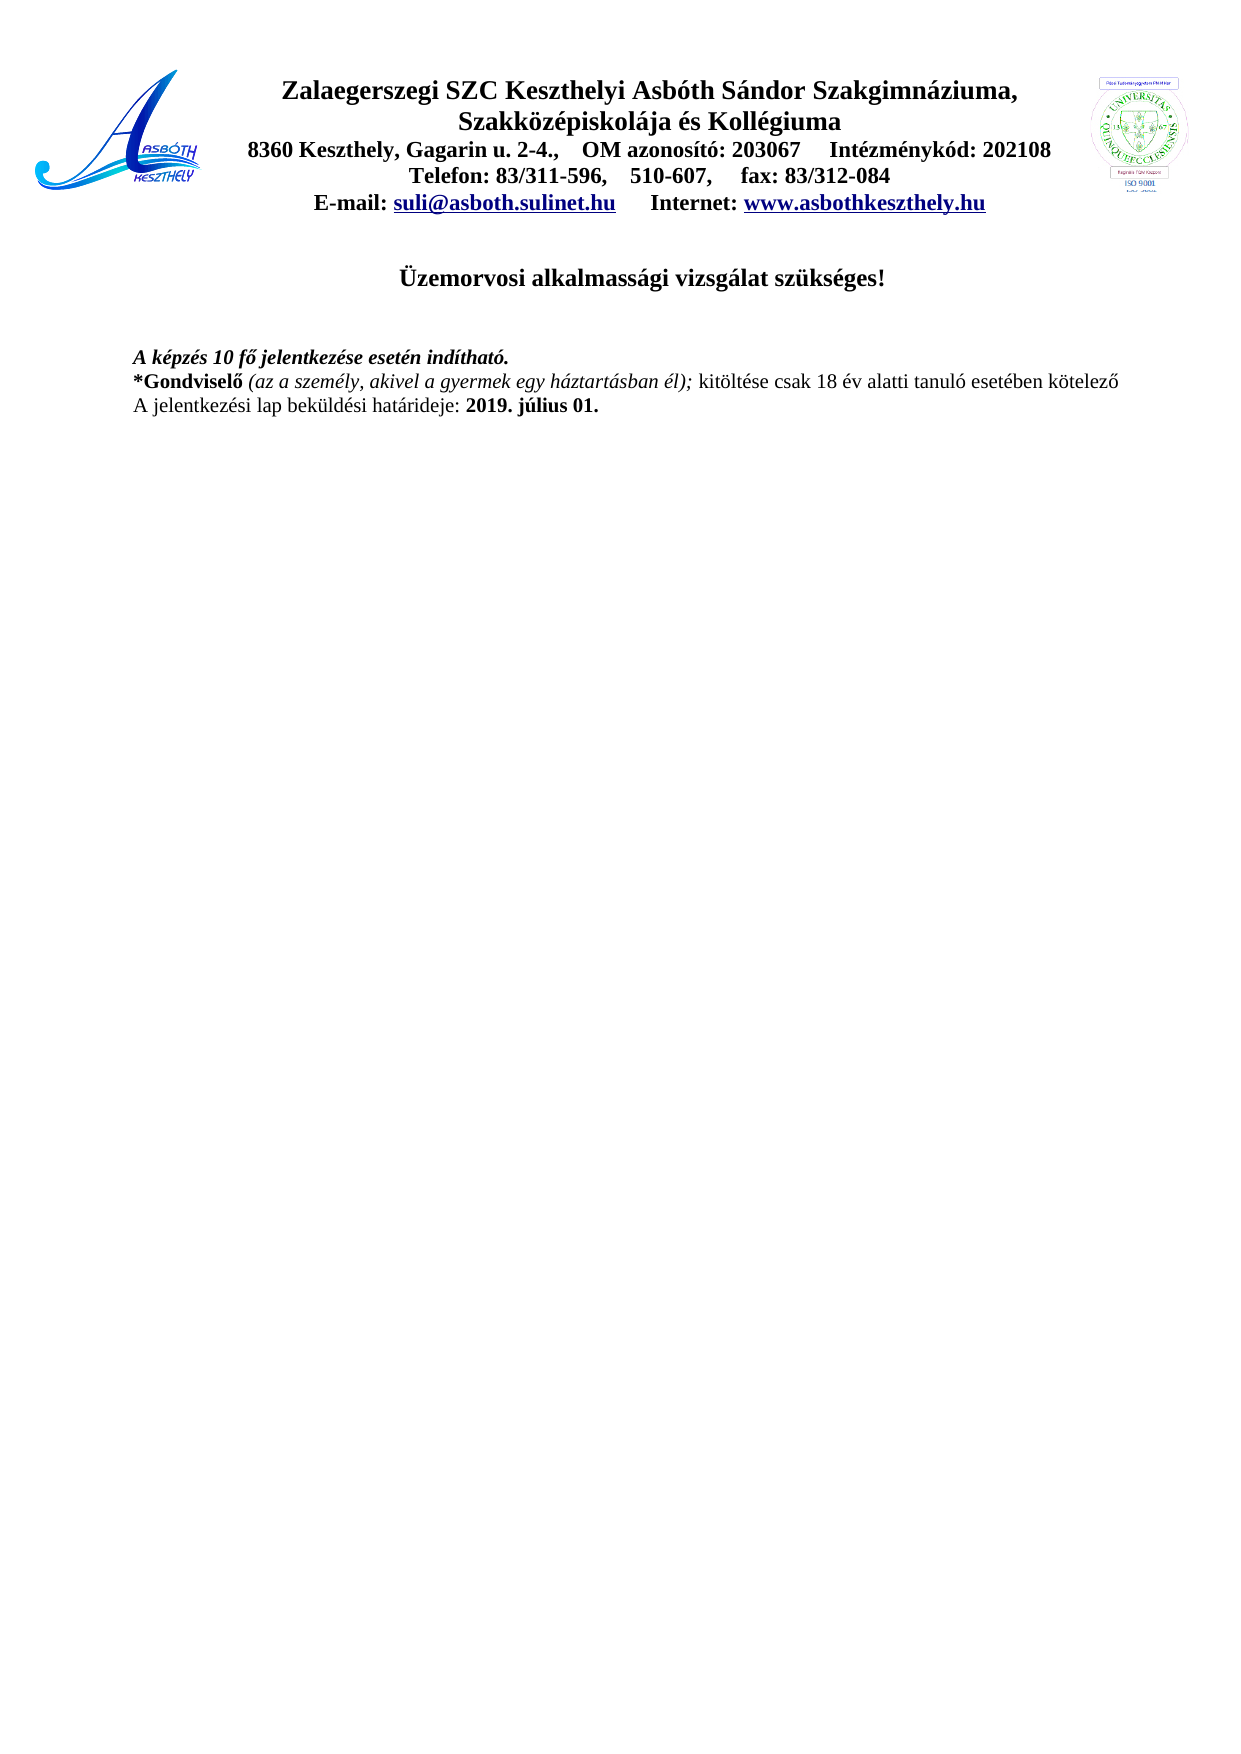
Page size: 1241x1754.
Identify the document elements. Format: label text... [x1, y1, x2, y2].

text A jelentkezési lap beküldési határideje: 2019. július 01. [133, 393, 1152, 417]
text *Gondviselő (az a személy, akivel a gyermek egy háztartásban él); kitöltése csak 18 év alatti tanuló esetében kötelező [133, 369, 1152, 393]
text Üzemorvosi alkalmassági vizsgálat szükséges! [133, 263, 1152, 292]
text A képzés 10 fő jelentkezése esetén indítható. [133, 345, 1152, 369]
